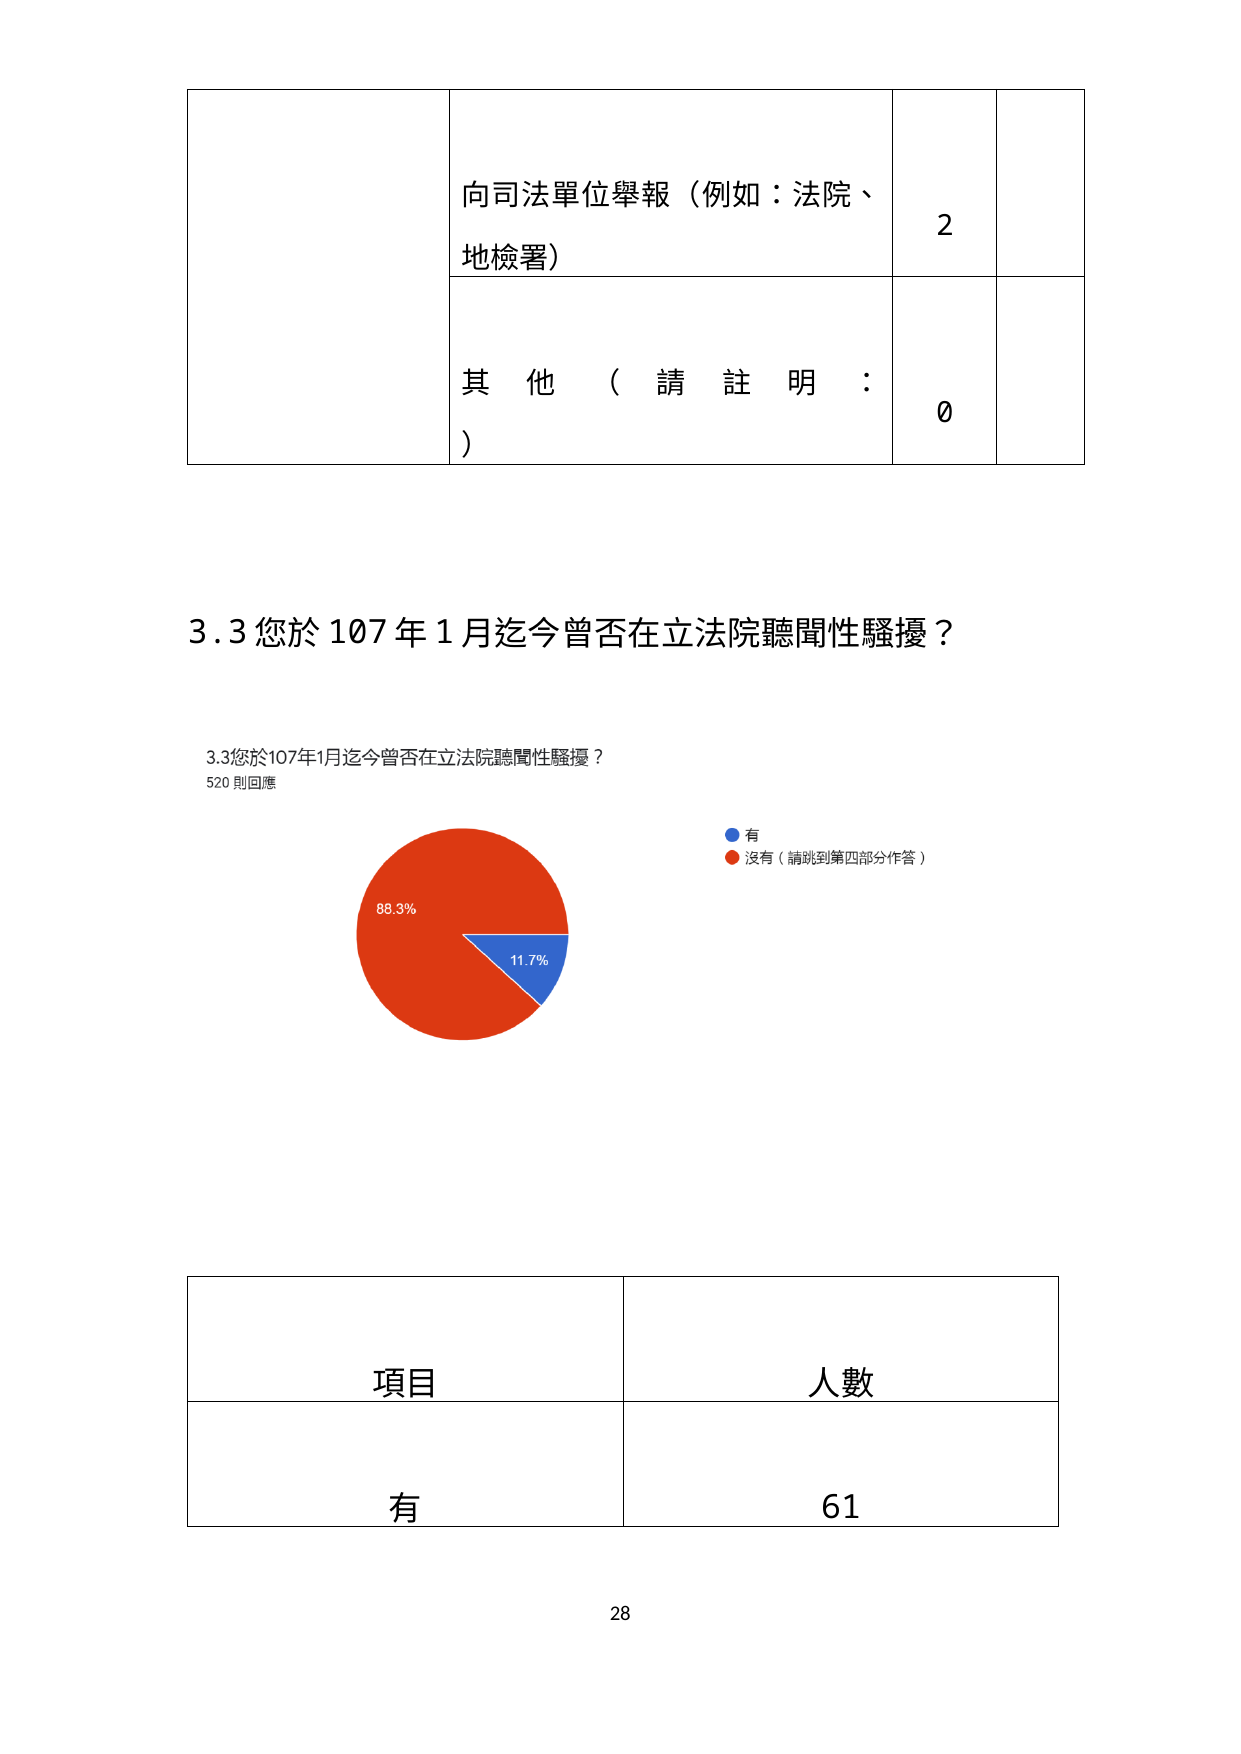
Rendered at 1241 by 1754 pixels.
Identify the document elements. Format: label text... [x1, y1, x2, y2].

table_cell 其他（請註明： ） [450, 277, 892, 464]
table_cell [997, 277, 1084, 464]
table_cell 2 [893, 90, 996, 276]
table_cell 有 [188, 1402, 623, 1526]
table_header 人數 [624, 1277, 1058, 1401]
table_cell [188, 90, 449, 464]
table_header 項目 [188, 1277, 623, 1401]
table_cell 0 [893, 277, 996, 464]
table_cell 61 [624, 1402, 1058, 1526]
text 3.3您於107年1月迄今曾否在立法院聽聞性騷擾？ [187, 589, 1053, 651]
table_cell 向司法單位舉報（例如：法院、地檢署） [450, 90, 892, 276]
table_cell [997, 90, 1084, 276]
